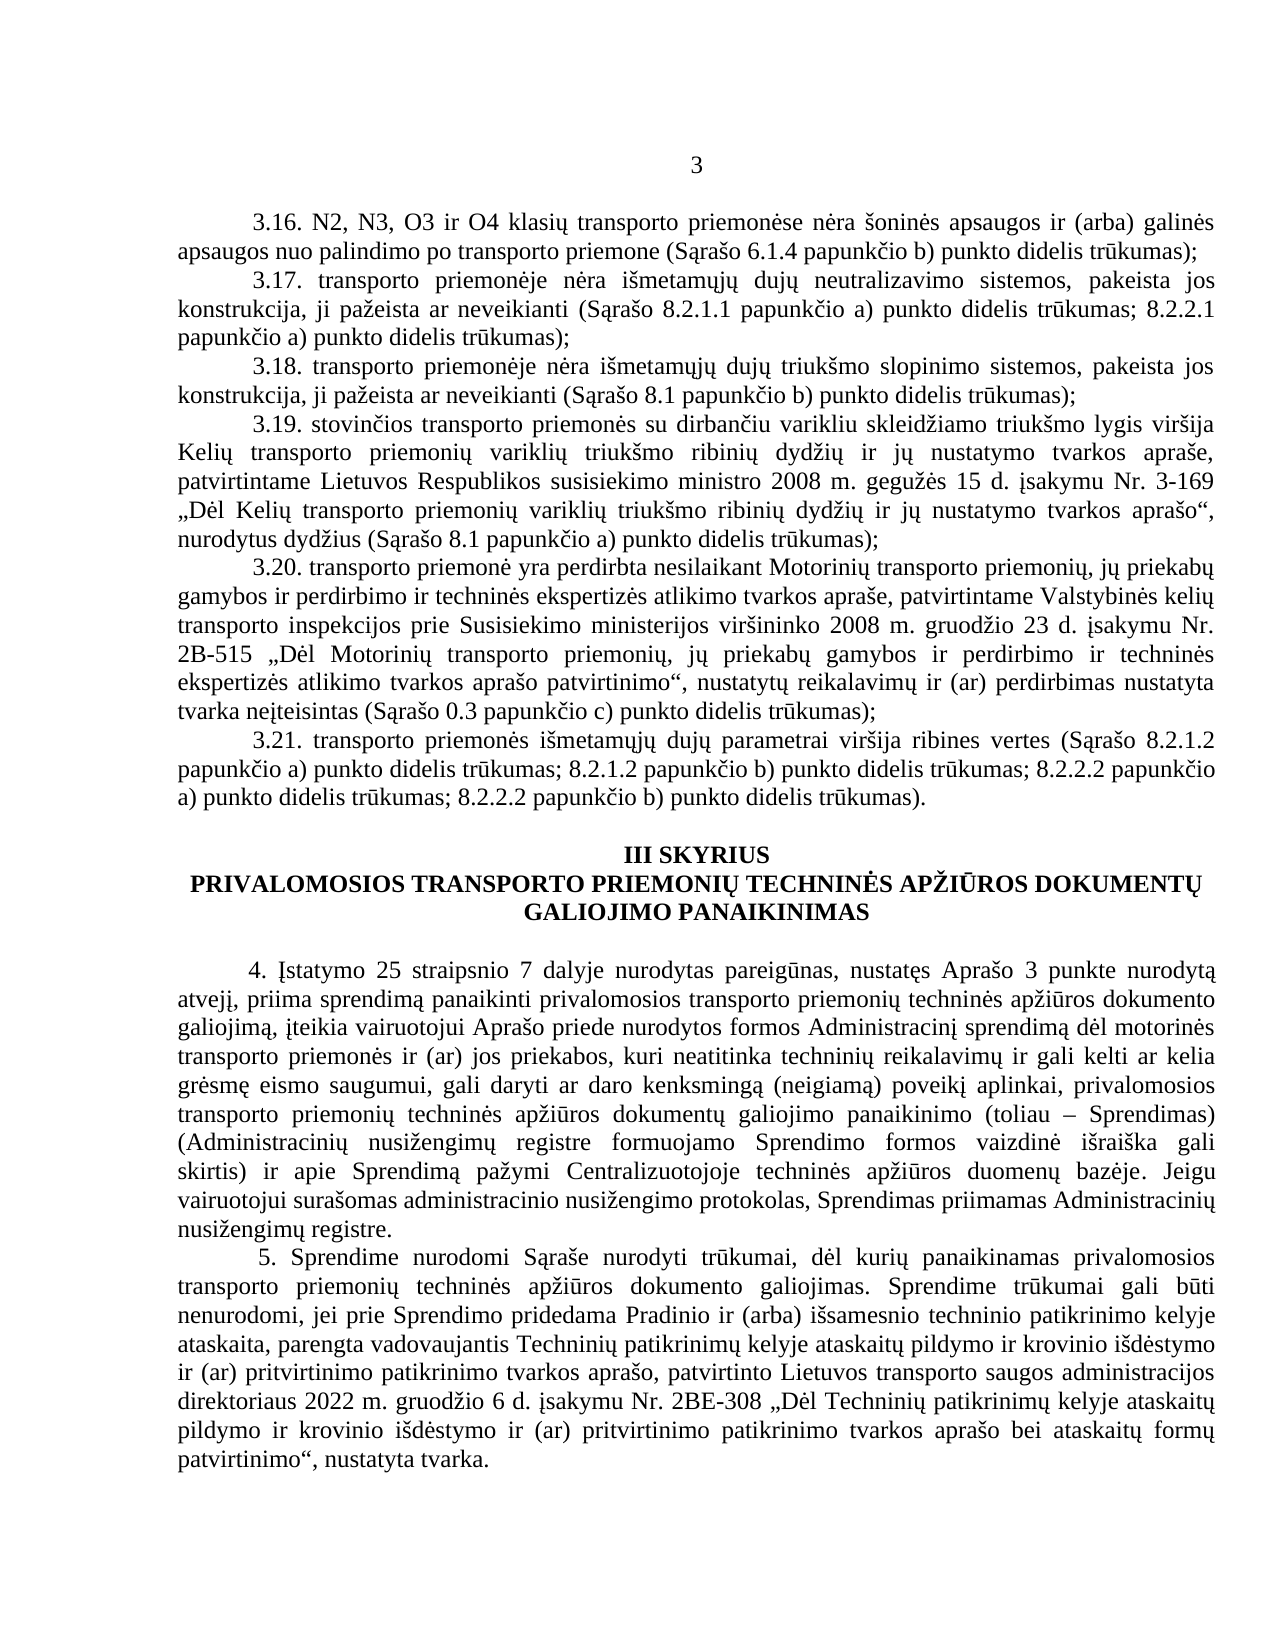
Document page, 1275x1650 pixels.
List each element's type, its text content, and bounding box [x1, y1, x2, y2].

text 3.19. stovinčios transporto priemonės su dirbančiu varikliu skleidžiamo triukšmo lygis viršija Kelių transporto priemonių variklių triukšmo ribinių dydžių ir jų nustatymo tvarkos apraše, patvirtintame Lietuvos Respublikos susisiekimo ministro 2008 m. gegužės 15 d. įsakymu Nr. 3-169 „Dėl Kelių transporto priemonių variklių triukšmo ribinių dydžių ir jų nustatymo tvarkos aprašo“, nurodytus dydžius (Sąrašo 8.1 papunkčio a) punkto didelis trūkumas); [177, 409, 1215, 552]
text PRIVALOMOSIOS TRANSPORTO PRIEMONIŲ TECHNINĖS APŽIŪROS DOKUMENTŲ GALIOJIMO PANAIKINIMAS [177, 869, 1216, 926]
text III SKYRIUS [177, 840, 1216, 869]
text 3.17. transporto priemonėje nėra išmetamųjų dujų neutralizavimo sistemos, pakeista jos konstrukcija, ji pažeista ar neveikianti (Sąrašo 8.2.1.1 papunkčio a) punkto didelis trūkumas; 8.2.2.1 papunkčio a) punkto didelis trūkumas); [177, 265, 1215, 351]
text 5. Sprendime nurodomi Sąraše nurodyti trūkumai, dėl kurių panaikinamas privalomosios transporto priemonių techninės apžiūros dokumento galiojimas. Sprendime trūkumai gali būti nenurodomi, jei prie Sprendimo pridedama Pradinio ir (arba) išsamesnio techninio patikrinimo kelyje ataskaita, parengta vadovaujantis Techninių patikrinimų kelyje ataskaitų pildymo ir krovinio išdėstymo ir (ar) pritvirtinimo patikrinimo tvarkos aprašo, patvirtinto Lietuvos transporto saugos administracijos direktoriaus 2022 m. gruodžio 6 d. įsakymu Nr. 2BE-308 „Dėl Techninių patikrinimų kelyje ataskaitų pildymo ir krovinio išdėstymo ir (ar) pritvirtinimo patikrinimo tvarkos aprašo bei ataskaitų formų patvirtinimo“, nustatyta tvarka. [177, 1242, 1216, 1472]
text 3.21. transporto priemonės išmetamųjų dujų parametrai viršija ribines vertes (Sąrašo 8.2.1.2 papunkčio a) punkto didelis trūkumas; 8.2.1.2 papunkčio b) punkto didelis trūkumas; 8.2.2.2 papunkčio a) punkto didelis trūkumas; 8.2.2.2 papunkčio b) punkto didelis trūkumas). [177, 725, 1216, 811]
text 4. Įstatymo 25 straipsnio 7 dalyje nurodytas pareigūnas, nustatęs Aprašo 3 punkte nurodytą atvejį, priima sprendimą panaikinti privalomosios transporto priemonių techninės apžiūros dokumento galiojimą, įteikia vairuotojui Aprašo priede nurodytos formos Administracinį sprendimą dėl motorinės transporto priemonės ir (ar) jos priekabos, kuri neatitinka techninių reikalavimų ir gali kelti ar kelia grėsmę eismo saugumui, gali daryti ar daro kenksmingą (neigiamą) poveikį aplinkai, privalomosios transporto priemonių techninės apžiūros dokumentų galiojimo panaikinimo (toliau – Sprendimas) (Administracinių nusižengimų registre formuojamo Sprendimo formos vaizdinė išraiška gali skirtis) ir apie Sprendimą pažymi Centralizuotojoje techninės apžiūros duomenų bazėje. Jeigu vairuotojui surašomas administracinio nusižengimo protokolas, Sprendimas priimamas Administracinių nusižengimų registre. [177, 955, 1216, 1242]
text 3.18. transporto priemonėje nėra išmetamųjų dujų triukšmo slopinimo sistemos, pakeista jos konstrukcija, ji pažeista ar neveikianti (Sąrašo 8.1 papunkčio b) punkto didelis trūkumas); [177, 351, 1215, 409]
text 3.16. N2, N3, O3 ir O4 klasių transporto priemonėse nėra šoninės apsaugos ir (arba) galinės apsaugos nuo palindimo po transporto priemone (Sąrašo 6.1.4 papunkčio b) punkto didelis trūkumas); [177, 207, 1215, 265]
text 3.20. transporto priemonė yra perdirbta nesilaikant Motorinių transporto priemonių, jų priekabų gamybos ir perdirbimo ir techninės ekspertizės atlikimo tvarkos apraše, patvirtintame Valstybinės kelių transporto inspekcijos prie Susisiekimo ministerijos viršininko 2008 m. gruodžio 23 d. įsakymu Nr. 2B-515 „Dėl Motorinių transporto priemonių, jų priekabų gamybos ir perdirbimo ir techninės ekspertizės atlikimo tvarkos aprašo patvirtinimo“, nustatytų reikalavimų ir (ar) perdirbimas nustatyta tvarka neįteisintas (Sąrašo 0.3 papunkčio c) punkto didelis trūkumas); [177, 552, 1215, 725]
